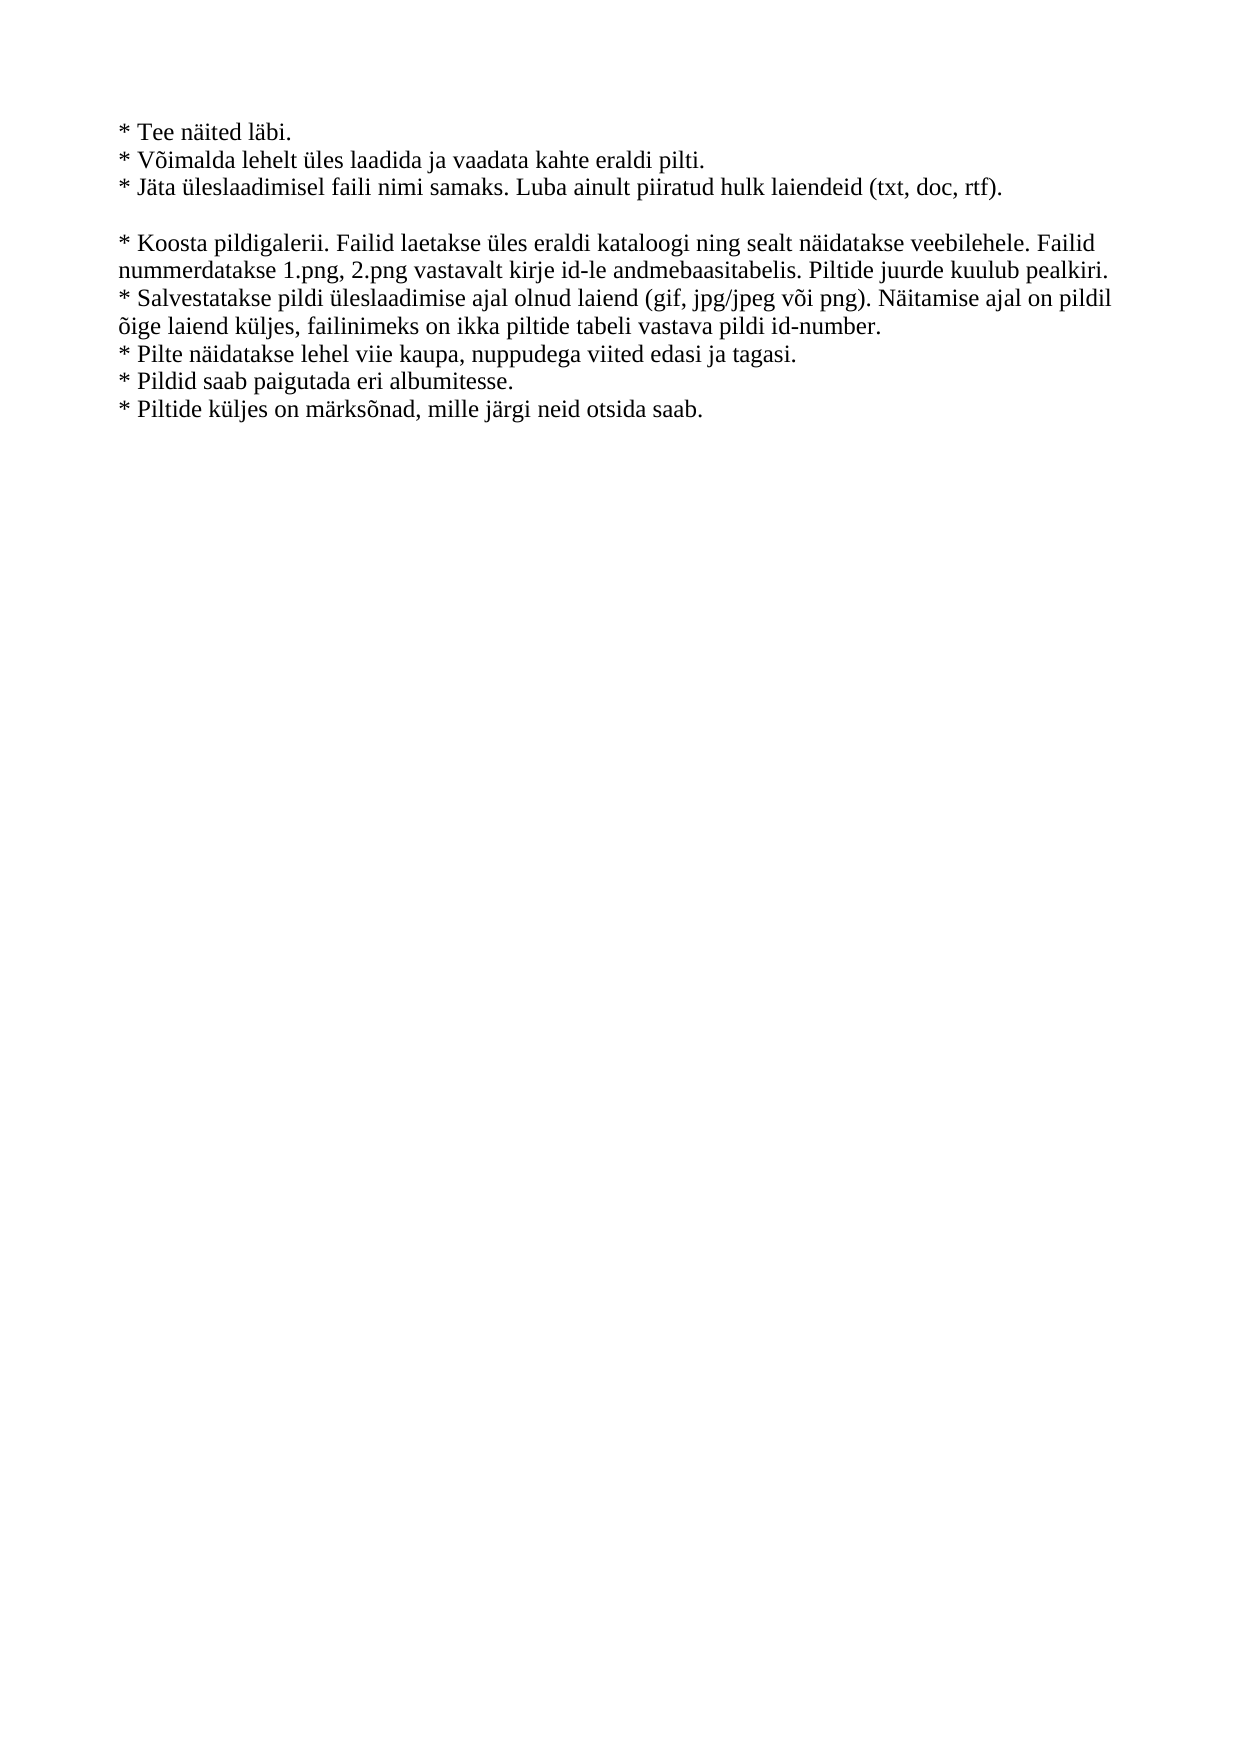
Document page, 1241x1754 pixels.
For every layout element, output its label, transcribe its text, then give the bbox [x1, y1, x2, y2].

text * Piltide küljes on märksõnad, mille järgi neid otsida saab. [118, 395, 1122, 423]
text * Koosta pildigalerii. Failid laetakse üles eraldi kataloogi ning sealt näidatakse veebilehele. Failid nummerdatakse 1.png, 2.png vastavalt kirje id-le andmebaasitabelis. Piltide juurde kuulub pealkiri. [118, 229, 1122, 284]
text * Salvestatakse pildi üleslaadimise ajal olnud laiend (gif, jpg/jpeg või png). Näitamise ajal on pildil õige laiend küljes, failinimeks on ikka piltide tabeli vastava pildi id-number. [118, 284, 1122, 340]
text * Võimalda lehelt üles laadida ja vaadata kahte eraldi pilti. [118, 146, 1122, 173]
text * Tee näited läbi. [118, 118, 1122, 146]
text * Jäta üleslaadimisel faili nimi samaks. Luba ainult piiratud hulk laiendeid (txt, doc, rtf). [118, 173, 1122, 201]
text * Pildid saab paigutada eri albumitesse. [118, 367, 1122, 395]
text * Pilte näidatakse lehel viie kaupa, nuppudega viited edasi ja tagasi. [118, 340, 1122, 367]
